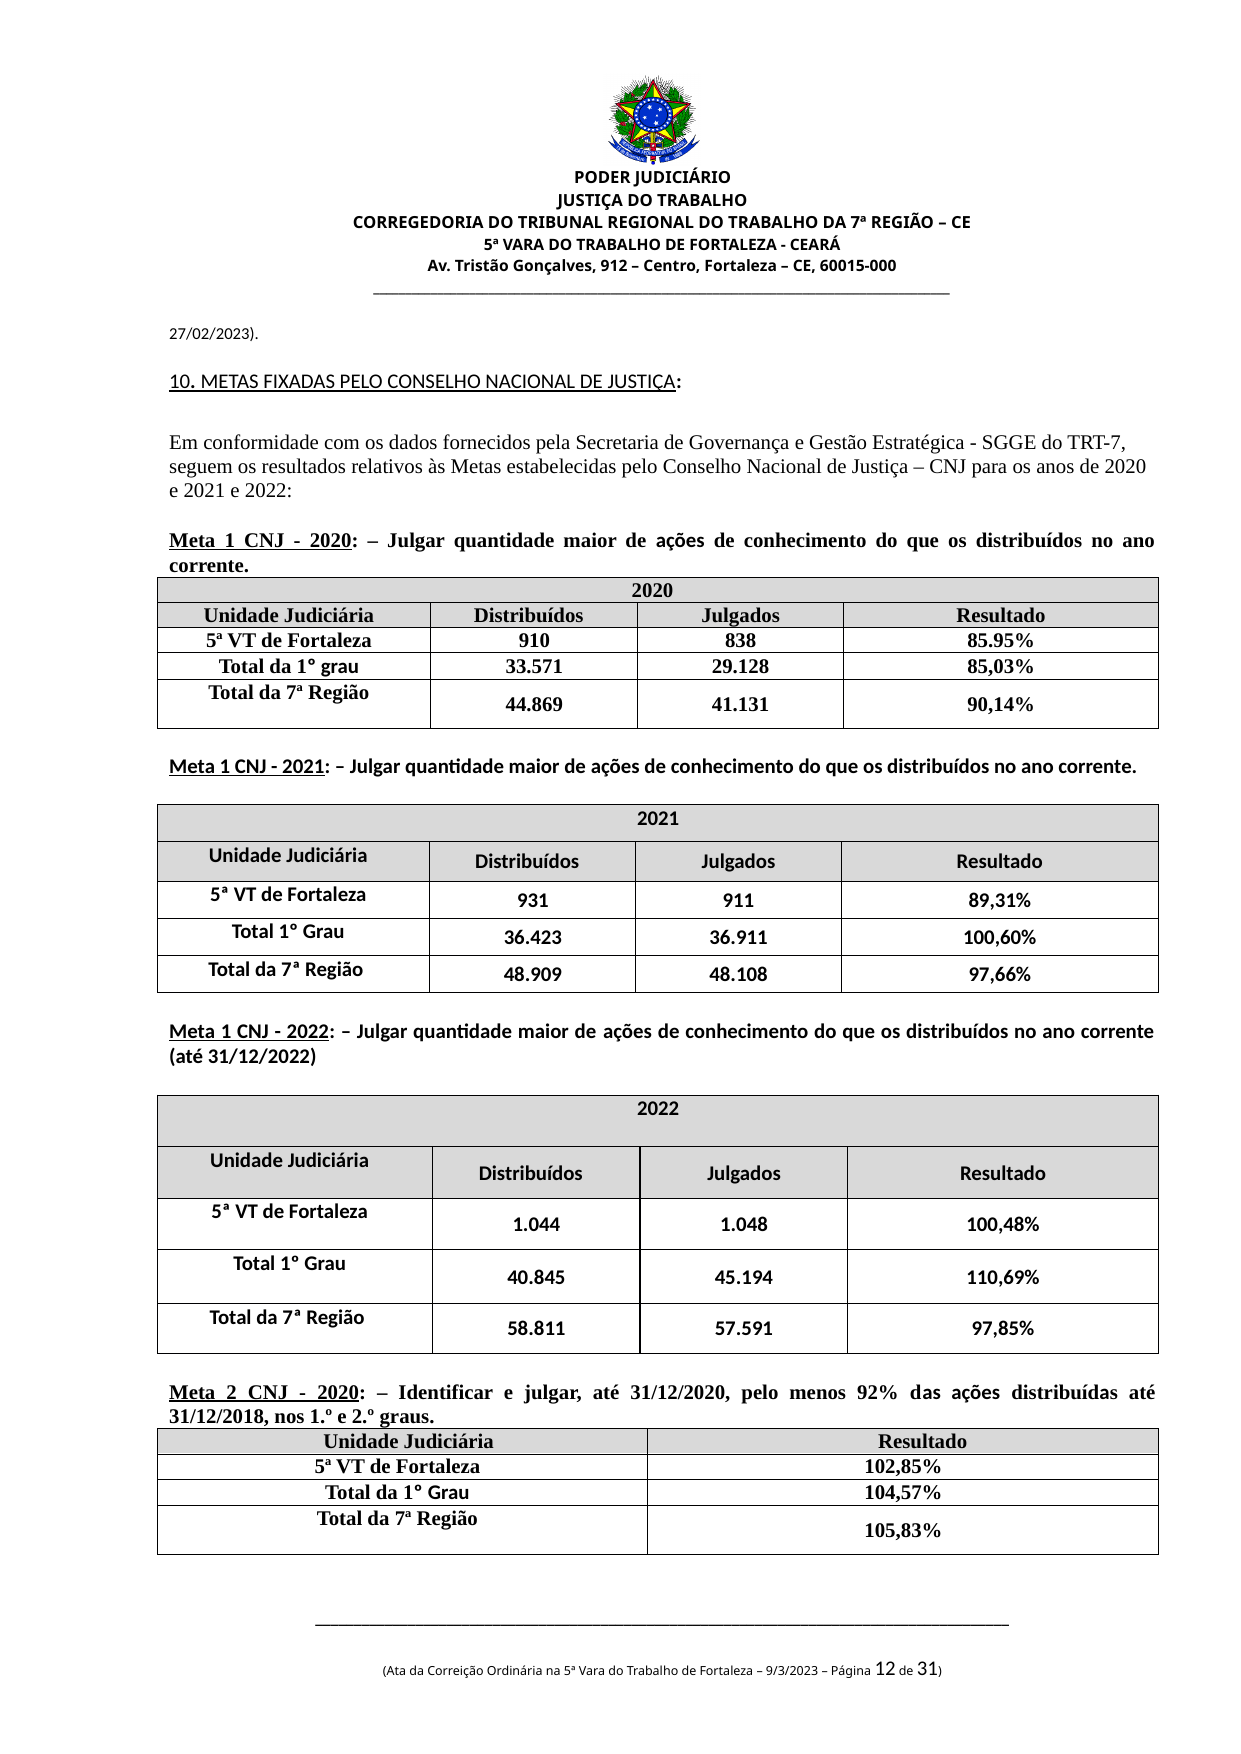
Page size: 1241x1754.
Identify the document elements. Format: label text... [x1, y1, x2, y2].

table_cell Unidade Judiciária [158, 1147, 432, 1198]
table_cell 1.048 [641, 1199, 847, 1249]
table_cell Total 1º Grau [158, 919, 429, 955]
table_cell Julgados [638, 603, 843, 627]
table_cell Total da 7ª Região [158, 956, 429, 992]
table_cell 110,69% [848, 1250, 1158, 1303]
table_cell 29.128 [638, 653, 843, 679]
picture [603, 73, 702, 166]
table_cell Total 1º Grau [158, 1250, 432, 1303]
table_cell Resultado [842, 842, 1158, 881]
table_cell 48.108 [636, 956, 841, 992]
table_header Unidade Judiciária [158, 1429, 647, 1453]
table_cell 89,31% [842, 882, 1158, 918]
table_cell 85.95% [844, 628, 1158, 652]
table_cell 57.591 [641, 1304, 847, 1352]
table_cell 85,03% [844, 653, 1158, 679]
table_cell 36.423 [430, 919, 635, 955]
table_cell Julgados [641, 1147, 847, 1198]
table_cell 911 [636, 882, 841, 918]
table_cell 1.044 [433, 1199, 639, 1249]
table_header 2022 [158, 1096, 1158, 1146]
table_cell Unidade Judiciária [158, 603, 430, 627]
table_cell 100,48% [848, 1199, 1158, 1249]
table_cell 97,85% [848, 1304, 1158, 1352]
table_cell 105,83% [648, 1506, 1158, 1554]
subtitle 27/02/2023). [169, 323, 1155, 343]
table_cell Resultado [848, 1147, 1158, 1198]
table_cell Total da 7ª Região [158, 680, 430, 728]
table_cell 41.131 [638, 680, 843, 728]
table_cell 97,66% [842, 956, 1158, 992]
table_cell 36.911 [636, 919, 841, 955]
table_cell Distribuídos [433, 1147, 639, 1198]
table_cell Distribuídos [430, 842, 635, 881]
table_cell Distribuídos [431, 603, 637, 627]
table_cell 90,14% [844, 680, 1158, 728]
table_cell 5ª VT de Fortaleza [158, 1455, 647, 1478]
subtitle Meta 2 CNJ - 2020: – Identificar e julgar, até 31/12/2020, pelo menos 92% das ações distribuídas até 31/12/2018, nos 1.º e 2.º graus. [169, 1379, 1155, 1428]
table_cell Total da 7ª Região [158, 1304, 432, 1352]
table_cell 44.869 [431, 680, 637, 728]
table_cell 40.845 [433, 1250, 639, 1303]
subtitle Em conformidade com os dados fornecidos pela Secretaria de Governança e Gestão Estratégica - SGGE do TRT-7, seguem os resultados relativos às Metas estabelecidas pelo Conselho Nacional de Justiça – CNJ para os anos de 2020 e 2021 e 2022: [169, 430, 1155, 502]
subtitle Meta 1 CNJ - 2021: – Julgar quantidade maior de ações de conhecimento do que os distribuídos no ano corrente. [169, 753, 1155, 778]
subtitle Meta 1 CNJ - 2020: – Julgar quantidade maior de ações de conhecimento do que os distribuídos no ano corrente. [169, 527, 1155, 577]
table_header 2020 [158, 578, 1158, 602]
table_cell 102,85% [648, 1455, 1158, 1478]
table_cell Julgados [636, 842, 841, 881]
table_cell Total da 1º grau [158, 653, 430, 679]
table_cell 48.909 [430, 956, 635, 992]
table_cell 104,57% [648, 1480, 1158, 1505]
table_header Resultado [648, 1429, 1158, 1453]
table_header 2021 [158, 805, 1158, 841]
table_cell 58.811 [433, 1304, 639, 1352]
table_cell 5ª VT de Fortaleza [158, 882, 429, 918]
table_cell 931 [430, 882, 635, 918]
table_cell 910 [431, 628, 637, 652]
subtitle 10. METAS FIXADAS PELO CONSELHO NACIONAL DE JUSTIÇA: [169, 369, 1155, 394]
table_cell 838 [638, 628, 843, 652]
table_cell Total da 1º Grau [158, 1480, 647, 1505]
table_cell Resultado [844, 603, 1158, 627]
table_cell Unidade Judiciária [158, 842, 429, 881]
table_cell 45.194 [641, 1250, 847, 1303]
table_cell 100,60% [842, 919, 1158, 955]
subtitle Meta 1 CNJ - 2022: – Julgar quantidade maior de ações de conhecimento do que os distribuídos no ano corrente (até 31/12/2022) [169, 1018, 1155, 1069]
table_cell 5ª VT de Fortaleza [158, 628, 430, 652]
table_cell 33.571 [431, 653, 637, 679]
table_cell Total da 7ª Região [158, 1506, 647, 1554]
table_cell 5ª VT de Fortaleza [158, 1199, 432, 1249]
